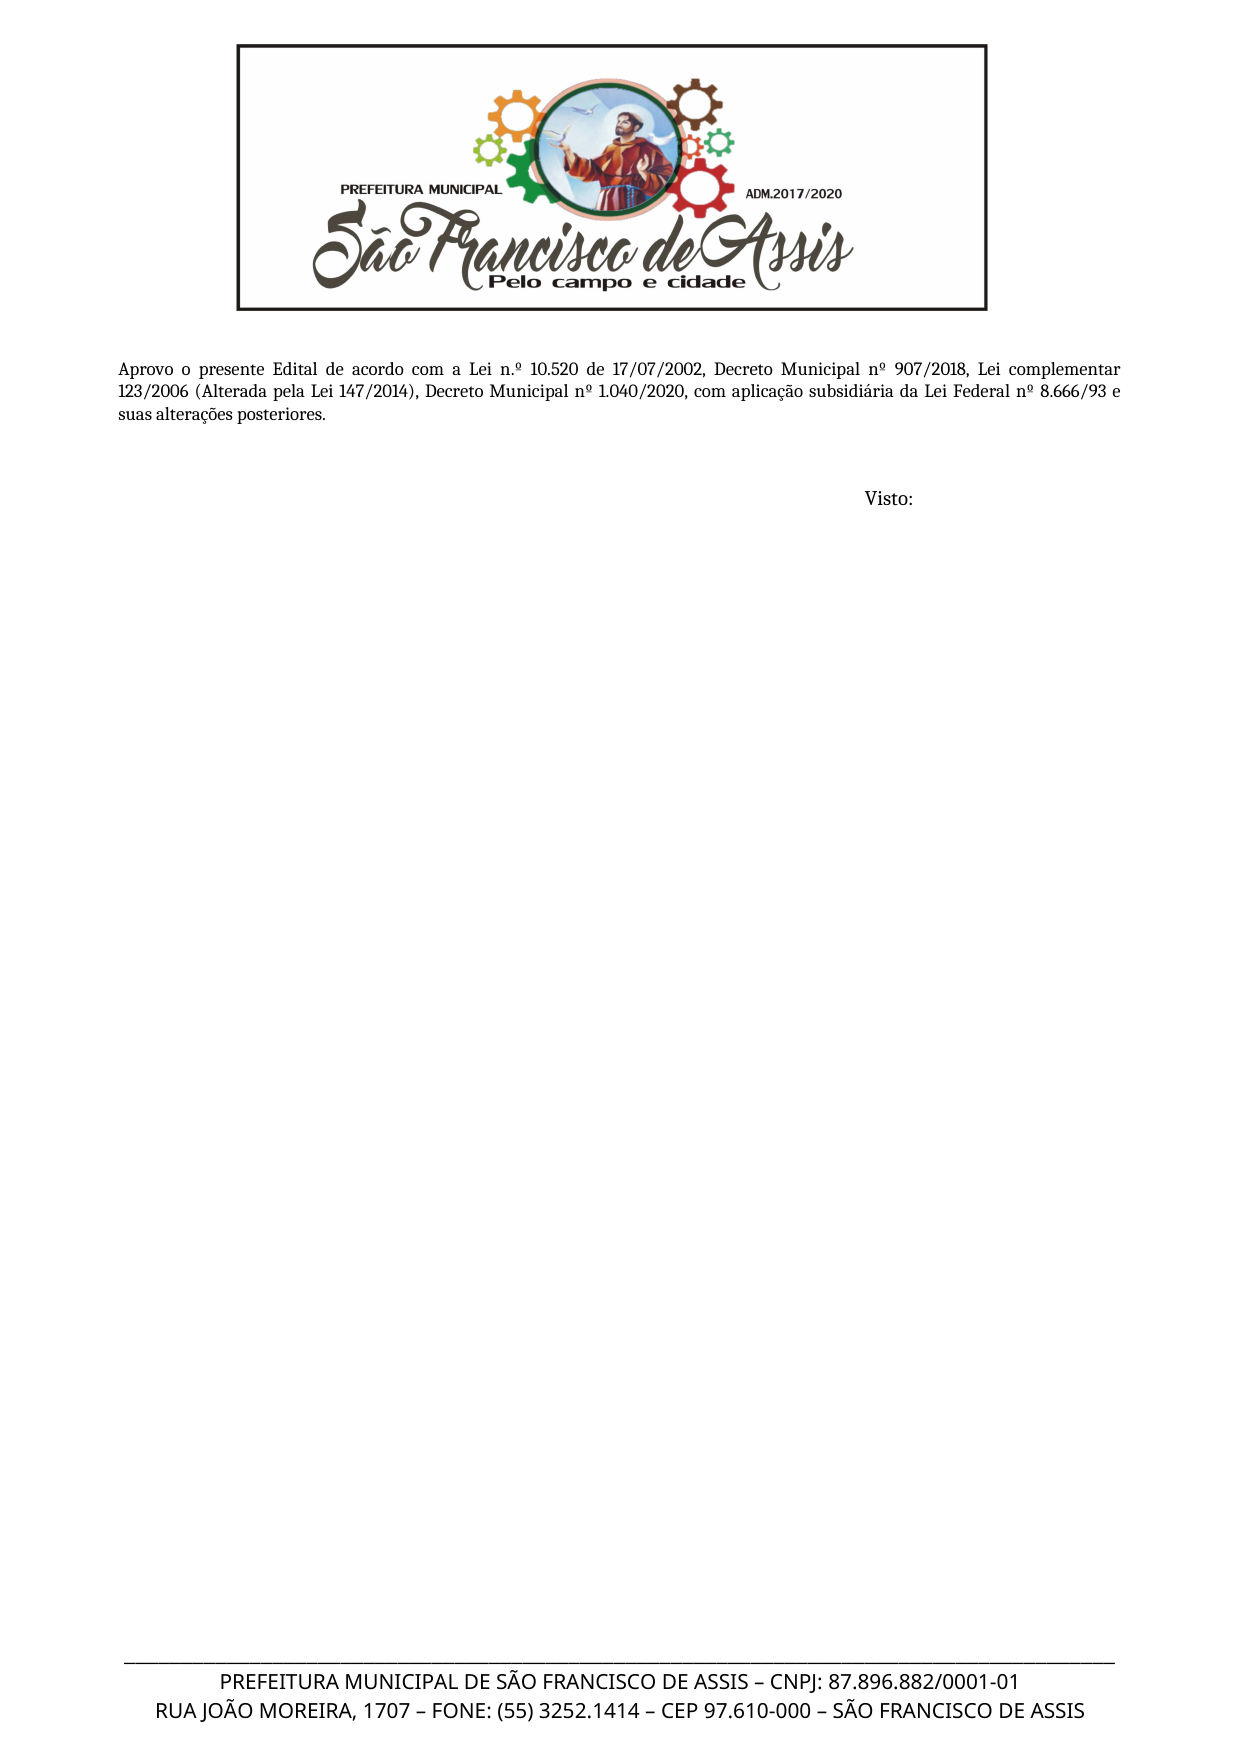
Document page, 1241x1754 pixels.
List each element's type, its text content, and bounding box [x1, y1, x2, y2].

text Aprovo o presente Edital de acordo com a Lei n.º 10.520 de 17/07/2002, Decreto Municipal nº 907/2018, Lei complementar 123/2006 (Alterada pela Lei 147/2014), Decreto Municipal nº 1.040/2020, com aplicação subsidiária da Lei Federal nº 8.666/93 e suas alterações posteriores. [118, 358, 1122, 426]
text Visto: [118, 487, 1122, 511]
